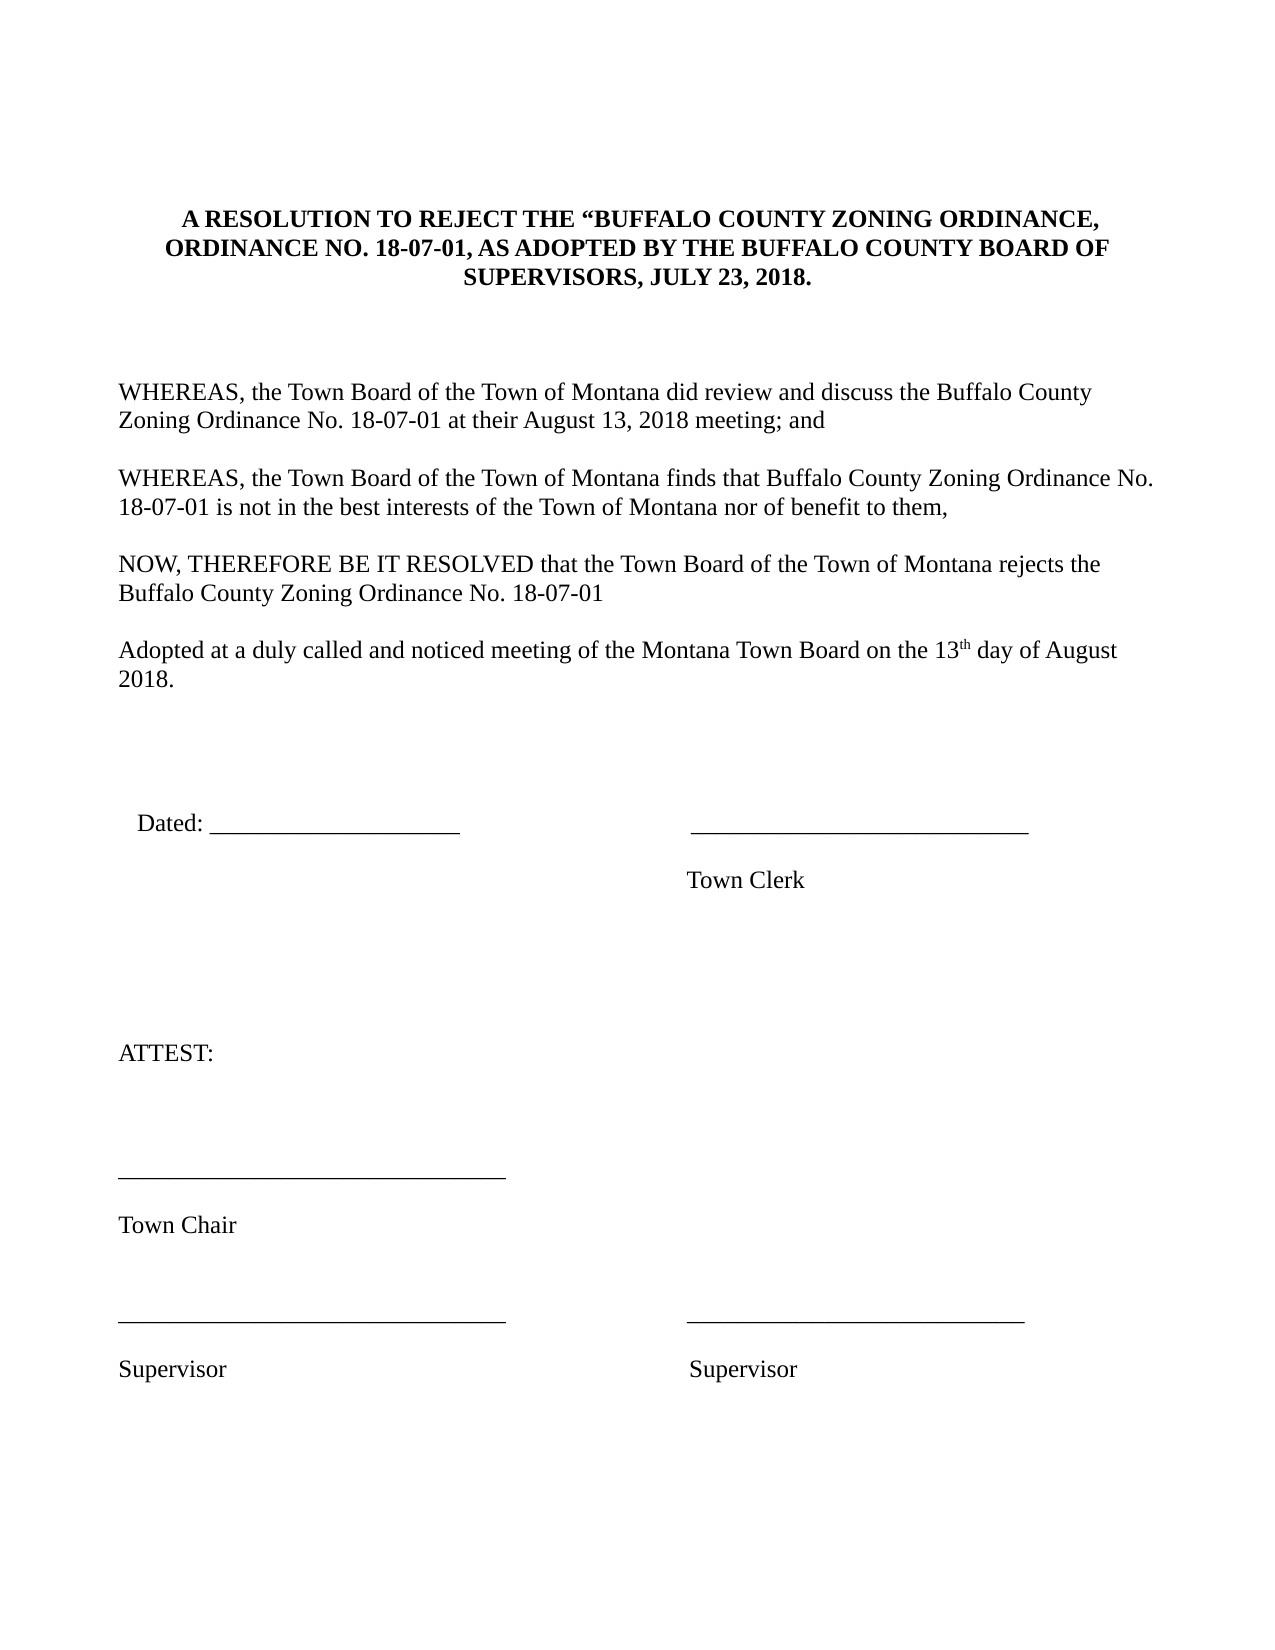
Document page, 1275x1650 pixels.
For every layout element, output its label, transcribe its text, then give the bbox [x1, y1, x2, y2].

text _______________________________ ___________________________ [118, 1297, 1157, 1326]
text WHEREAS, the Town Board of the Town of Montana finds that Buffalo County Zoning Ordinance No. 18-07-01 is not in the best interests of the Town of Montana nor of benefit to them, [118, 463, 1157, 521]
text WHEREAS, the Town Board of the Town of Montana did review and discuss the Buffalo County Zoning Ordinance No. 18-07-01 at their August 13, 2018 meeting; and [118, 377, 1157, 434]
text Supervisor Supervisor [118, 1354, 1157, 1383]
text Dated: ____________________ ___________________________ [118, 808, 1157, 837]
text ATTEST: [118, 1038, 1157, 1067]
text Town Clerk [118, 866, 1157, 894]
text _______________________________ [118, 1153, 1157, 1182]
text A RESOLUTION TO REJECT THE “BUFFALO COUNTY ZONING ORDINANCE, ORDINANCE NO. 18-07-01, AS ADOPTED BY THE BUFFALO COUNTY BOARD OF SUPERVISORS, JULY 23, 2018. [118, 204, 1157, 291]
text NOW, THEREFORE BE IT RESOLVED that the Town Board of the Town of Montana rejects the Buffalo County Zoning Ordinance No. 18-07-01 [118, 549, 1157, 607]
text Adopted at a duly called and noticed meeting of the Montana Town Board on the 13th day of August 2018. [118, 636, 1157, 693]
text Town Chair [118, 1211, 1157, 1239]
